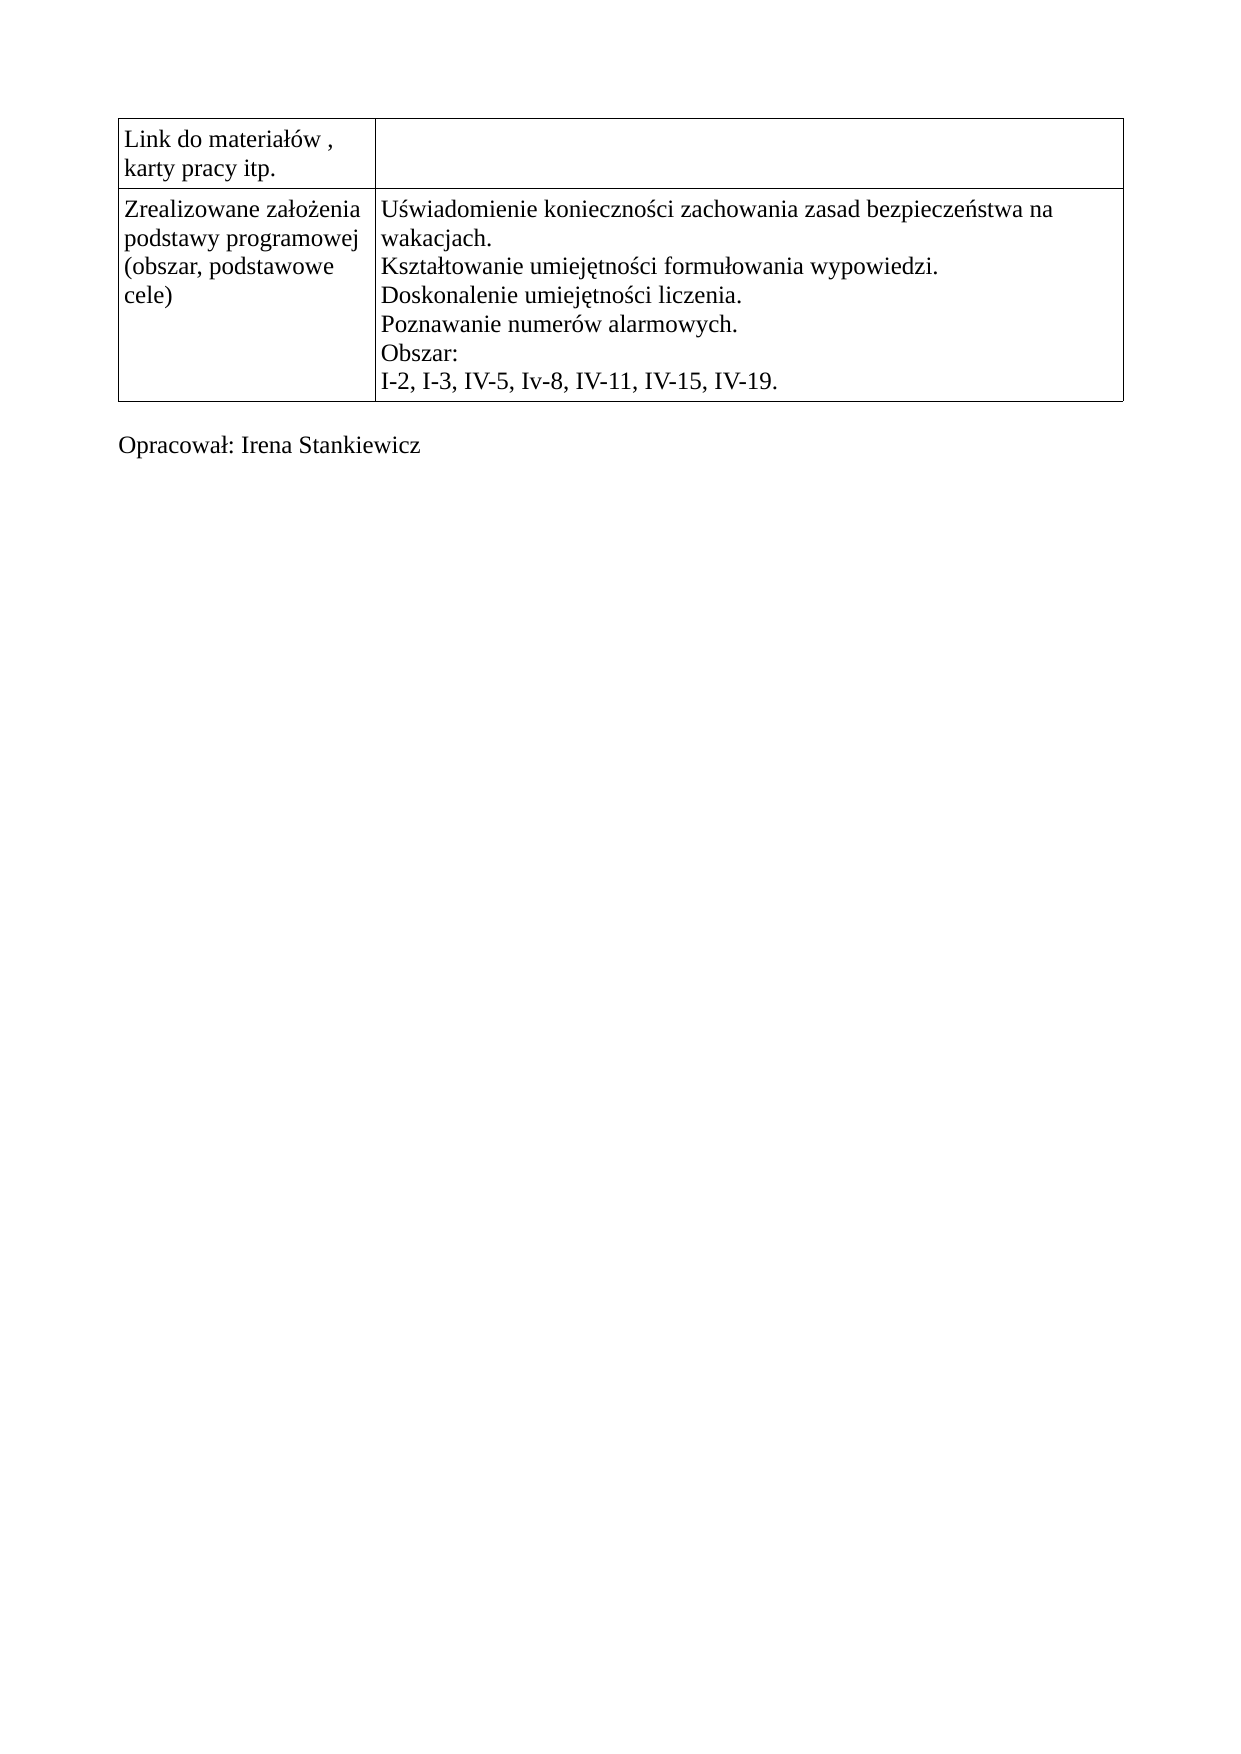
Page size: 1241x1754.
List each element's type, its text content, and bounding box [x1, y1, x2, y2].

table_cell Zrealizowane założenia podstawy programowej (obszar, podstawowe cele) [119, 189, 375, 401]
table_cell Link do materiałów , karty pracy itp. [119, 119, 375, 188]
table_cell [376, 119, 1123, 188]
text Opracował: Irena Stankiewicz [118, 430, 1122, 459]
table_cell Uświadomienie konieczności zachowania zasad bezpieczeństwa na wakacjach. Kształtowanie umiejętności formułowania wypowiedzi. Doskonalenie umiejętności liczenia. Poznawanie numerów alarmowych. Obszar: I-2, I-3, IV-5, Iv-8, IV-11, IV-15, IV-19. [376, 189, 1123, 401]
